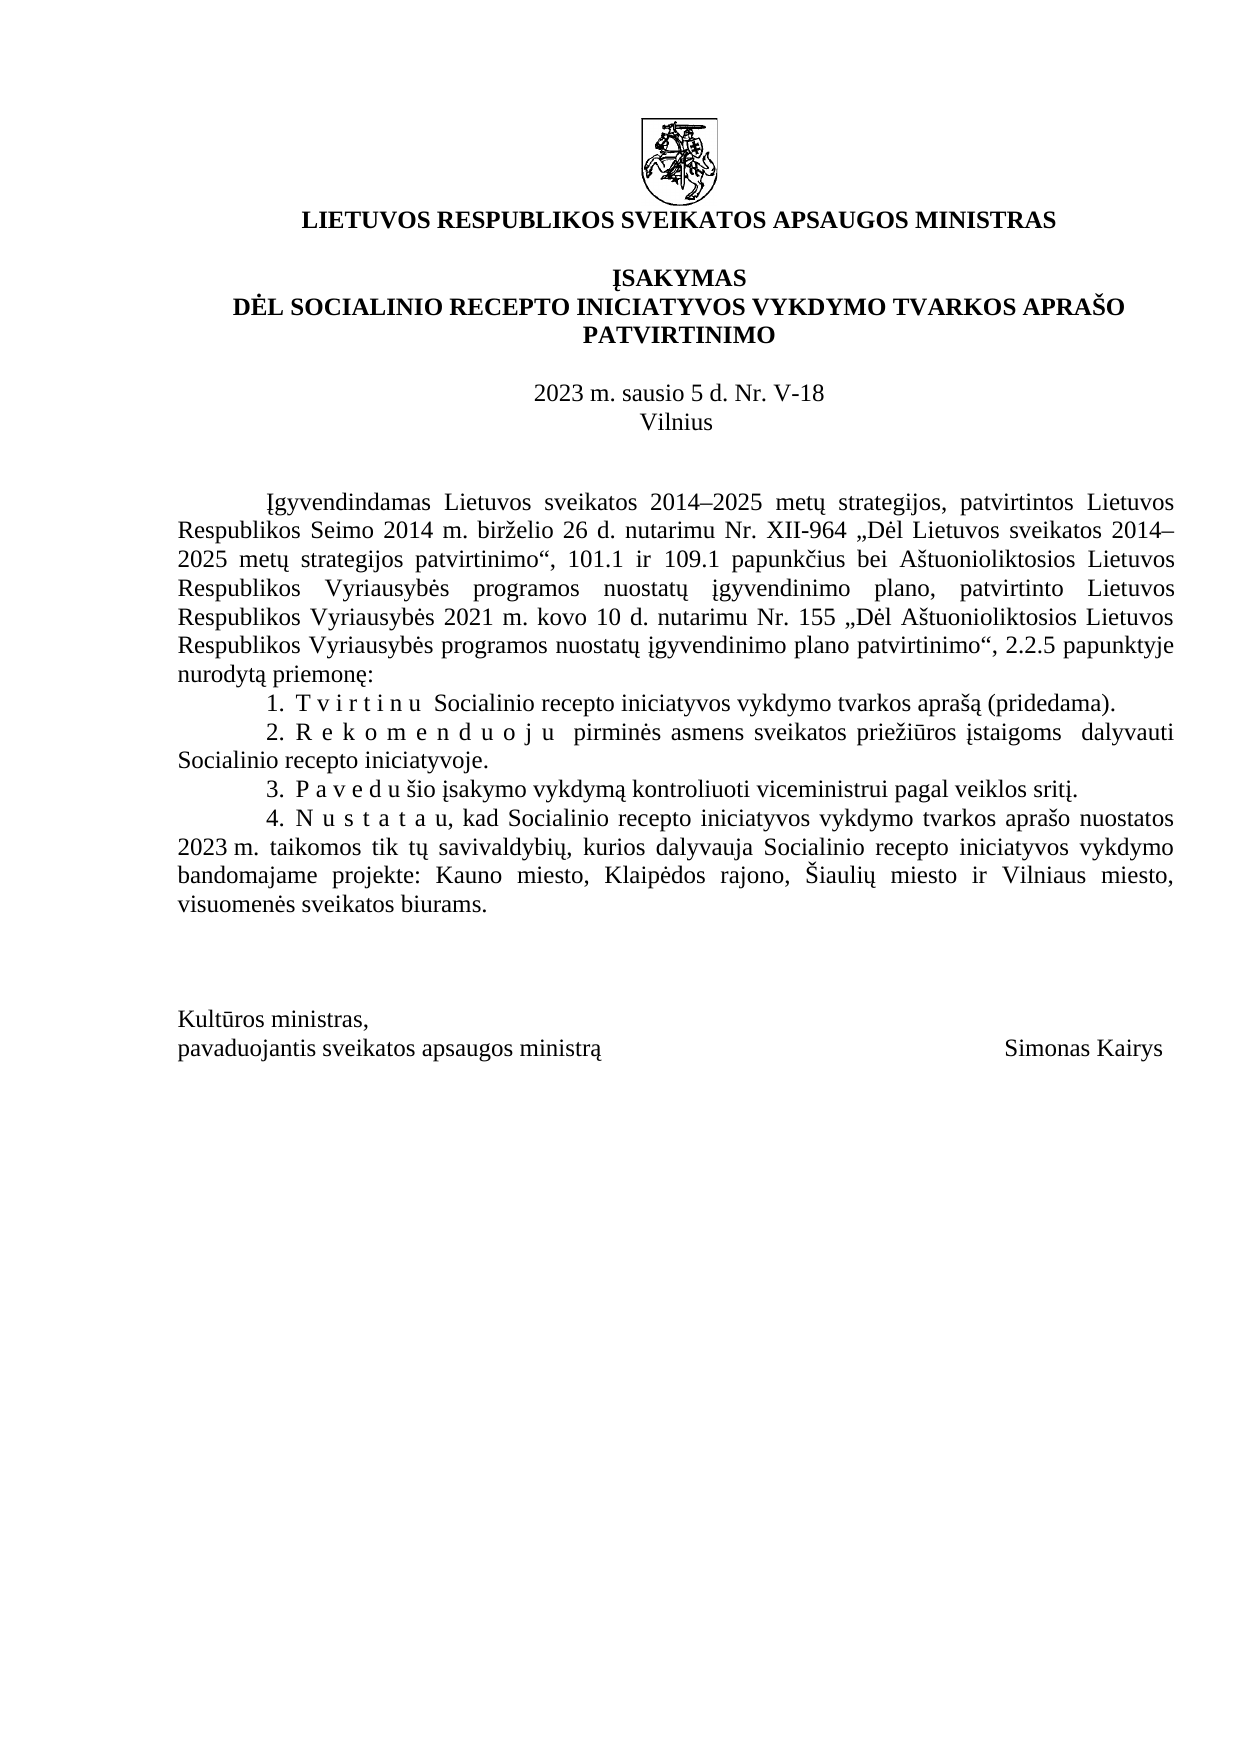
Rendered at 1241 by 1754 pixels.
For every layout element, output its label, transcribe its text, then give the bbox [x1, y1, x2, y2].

text ĮSAKYMAS [177, 263, 1181, 292]
text Įgyvendindamas Lietuvos sveikatos 2014–2025 metų strategijos, patvirtintos Lietuvos Respublikos Seimo 2014 m. birželio 26 d. nutarimu Nr. XII-964 „Dėl Lietuvos sveikatos 2014–2025 metų strategijos patvirtinimo“, 101.1 ir 109.1 papunkčius bei Aštuonioliktosios Lietuvos Respublikos Vyriausybės programos nuostatų įgyvendinimo plano, patvirtinto Lietuvos Respublikos Vyriausybės 2021 m. kovo 10 d. nutarimu Nr. 155 „Dėl Aštuonioliktosios Lietuvos Respublikos Vyriausybės programos nuostatų įgyvendinimo plano patvirtinimo“, 2.2.5 papunktyje nurodytą priemonę: [177, 487, 1175, 688]
text 4. N u s t a t a u, kad Socialinio recepto iniciatyvos vykdymo tvarkos aprašo nuostatos 2023 m. taikomos tik tų savivaldybių, kurios dalyvauja Socialinio recepto iniciatyvos vykdymo bandomajame projekte: Kauno miesto, Klaipėdos rajono, Šiaulių miesto ir Vilniaus miesto, visuomenės sveikatos biurams. [177, 803, 1175, 918]
text Kultūros ministras, [177, 1004, 1181, 1033]
text LIETUVOS RESPUBLIKOS SVEIKATOS APSAUGOS MINISTRAS [177, 206, 1181, 234]
text pavaduojantis sveikatos apsaugos ministrą Simonas Kairys [177, 1033, 1181, 1062]
text Vilnius [177, 407, 1181, 436]
text 2023 m. sausio 5 d. Nr. V-18 [177, 378, 1181, 407]
text 1. T v i r t i n u Socialinio recepto iniciatyvos vykdymo tvarkos aprašą (pridedama). [177, 688, 1175, 717]
text DĖL SOCIALINIO RECEPTO INICIATYVOS VYKDYMO TVARKOS APRAŠO PATVIRTINIMO [177, 292, 1181, 349]
text 3. P a v e d u šio įsakymo vykdymą kontroliuoti viceministrui pagal veiklos sritį. [177, 774, 1175, 803]
text 2. R e k o m e n d u o j u pirminės asmens sveikatos priežiūros įstaigoms dalyvauti Socialinio recepto iniciatyvoje. [177, 717, 1175, 774]
